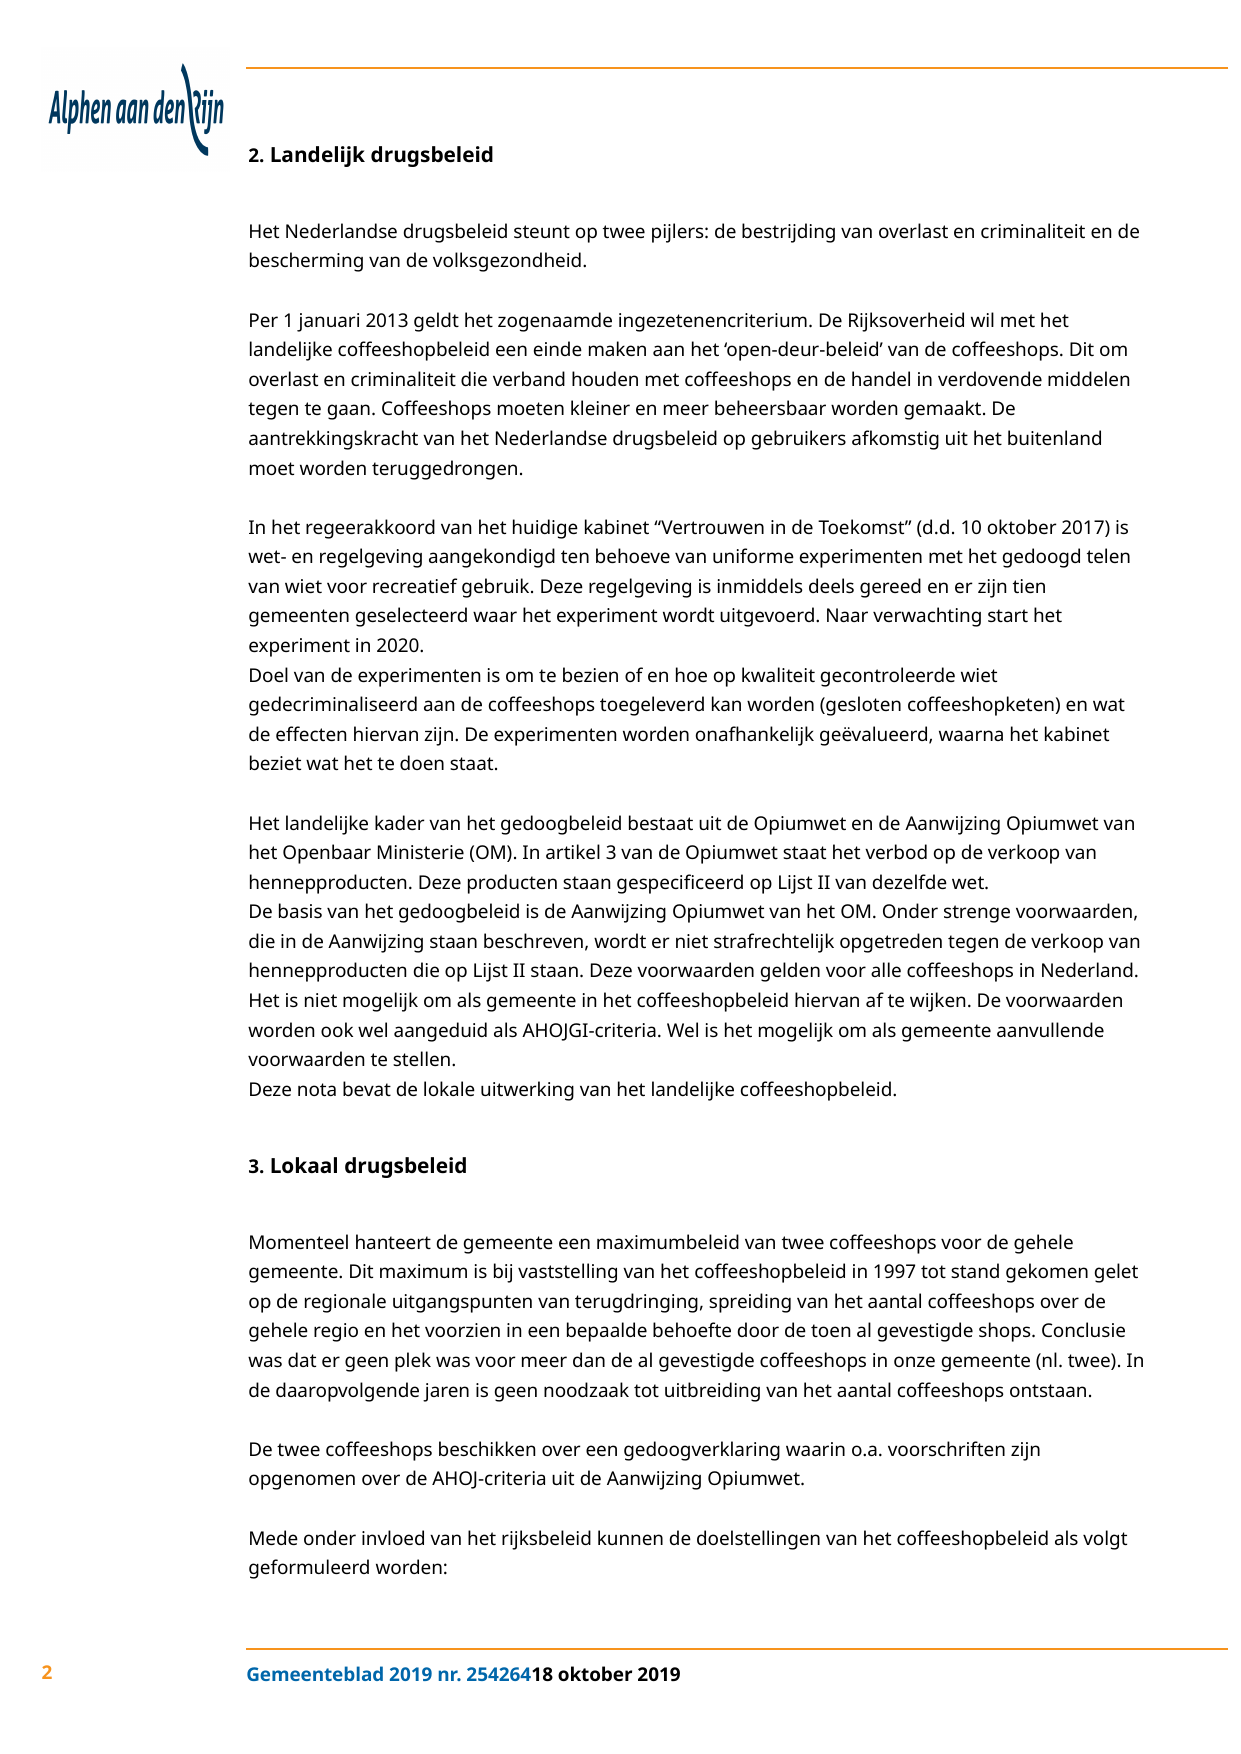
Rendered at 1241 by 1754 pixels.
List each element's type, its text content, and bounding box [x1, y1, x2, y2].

text 3. Lokaal drugsbeleid [248, 1151, 1152, 1180]
text Per 1 januari 2013 geldt het zogenaamde ingezetenencriterium. De Rijksoverheid wil met het landelijke coffeeshopbeleid een einde maken aan het ‘open-deur-beleid’ van de coffeeshops. Dit om overlast en criminaliteit die verband houden met coffeeshops en de handel in verdovende middelen tegen te gaan. Coffeeshops moeten kleiner en meer beheersbaar worden gemaakt. De aantrekkingskracht van het Nederlandse drugsbeleid op gebruikers afkomstig uit het buitenland moet worden teruggedrongen. [248, 307, 1152, 481]
text Het Nederlandse drugsbeleid steunt op twee pijlers: de bestrijding van overlast en criminaliteit en de bescherming van de volksgezondheid. [248, 218, 1152, 273]
text De twee coffeeshops beschikken over een gedoogverklaring waarin o.a. voorschriften zijn opgenomen over de AHOJ-criteria uit de Aanwijzing Opiumwet. [248, 1436, 1152, 1491]
text De basis van het gedoogbeleid is de Aanwijzing Opiumwet van het OM. Onder strenge voorwaarden, die in de Aanwijzing staan beschreven, wordt er niet strafrechtelijk opgetreden tegen de verkoop van hennepproducten die op Lijst II staan. Deze voorwaarden gelden voor alle coffeeshops in Nederland. Het is niet mogelijk om als gemeente in het coffeeshopbeleid hiervan af te wijken. De voorwaarden worden ook wel aangeduid als AHOJGI-criteria. Wel is het mogelijk om als gemeente aanvullende voorwaarden te stellen. [248, 898, 1152, 1072]
picture [41, 47, 231, 172]
text Mede onder invloed van het rijksbeleid kunnen de doelstellingen van het coffeeshopbeleid als volgt geformuleerd worden: [248, 1525, 1152, 1580]
text Momenteel hanteert de gemeente een maximumbeleid van twee coffeeshops voor de gehele gemeente. Dit maximum is bij vaststelling van het coffeeshopbeleid in 1997 tot stand gekomen gelet op de regionale uitgangspunten van terugdringing, spreiding van het aantal coffeeshops over de gehele regio en het voorzien in een bepaalde behoefte door de toen al gevestigde shops. Conclusie was dat er geen plek was voor meer dan de al gevestigde coffeeshops in onze gemeente (nl. twee). In de daaropvolgende jaren is geen noodzaak tot uitbreiding van het aantal coffeeshops ontstaan. [248, 1229, 1152, 1403]
text Doel van de experimenten is om te bezien of en hoe op kwaliteit gecontroleerde wiet gedecriminaliseerd aan de coffeeshops toegeleverd kan worden (gesloten coffeeshopketen) en wat de effecten hiervan zijn. De experimenten worden onafhankelijk geëvalueerd, waarna het kabinet beziet wat het te doen staat. [248, 662, 1152, 776]
text Deze nota bevat de lokale uitwerking van het landelijke coffeeshopbeleid. [248, 1076, 1152, 1102]
text 2. Landelijk drugsbeleid [248, 140, 1152, 169]
text Het landelijke kader van het gedoogbeleid bestaat uit de Opiumwet en de Aanwijzing Opiumwet van het Openbaar Ministerie (OM). In artikel 3 van de Opiumwet staat het verbod op de verkoop van hennepproducten. Deze producten staan gespecificeerd op Lijst II van dezelfde wet. [248, 810, 1152, 895]
text In het regeerakkoord van het huidige kabinet “Vertrouwen in de Toekomst” (d.d. 10 oktober 2017) is wet- en regelgeving aangekondigd ten behoeve van uniforme experimenten met het gedoogd telen van wiet voor recreatief gebruik. Deze regelgeving is inmiddels deels gereed en er zijn tien gemeenten geselecteerd waar het experiment wordt uitgevoerd. Naar verwachting start het experiment in 2020. [248, 514, 1152, 658]
